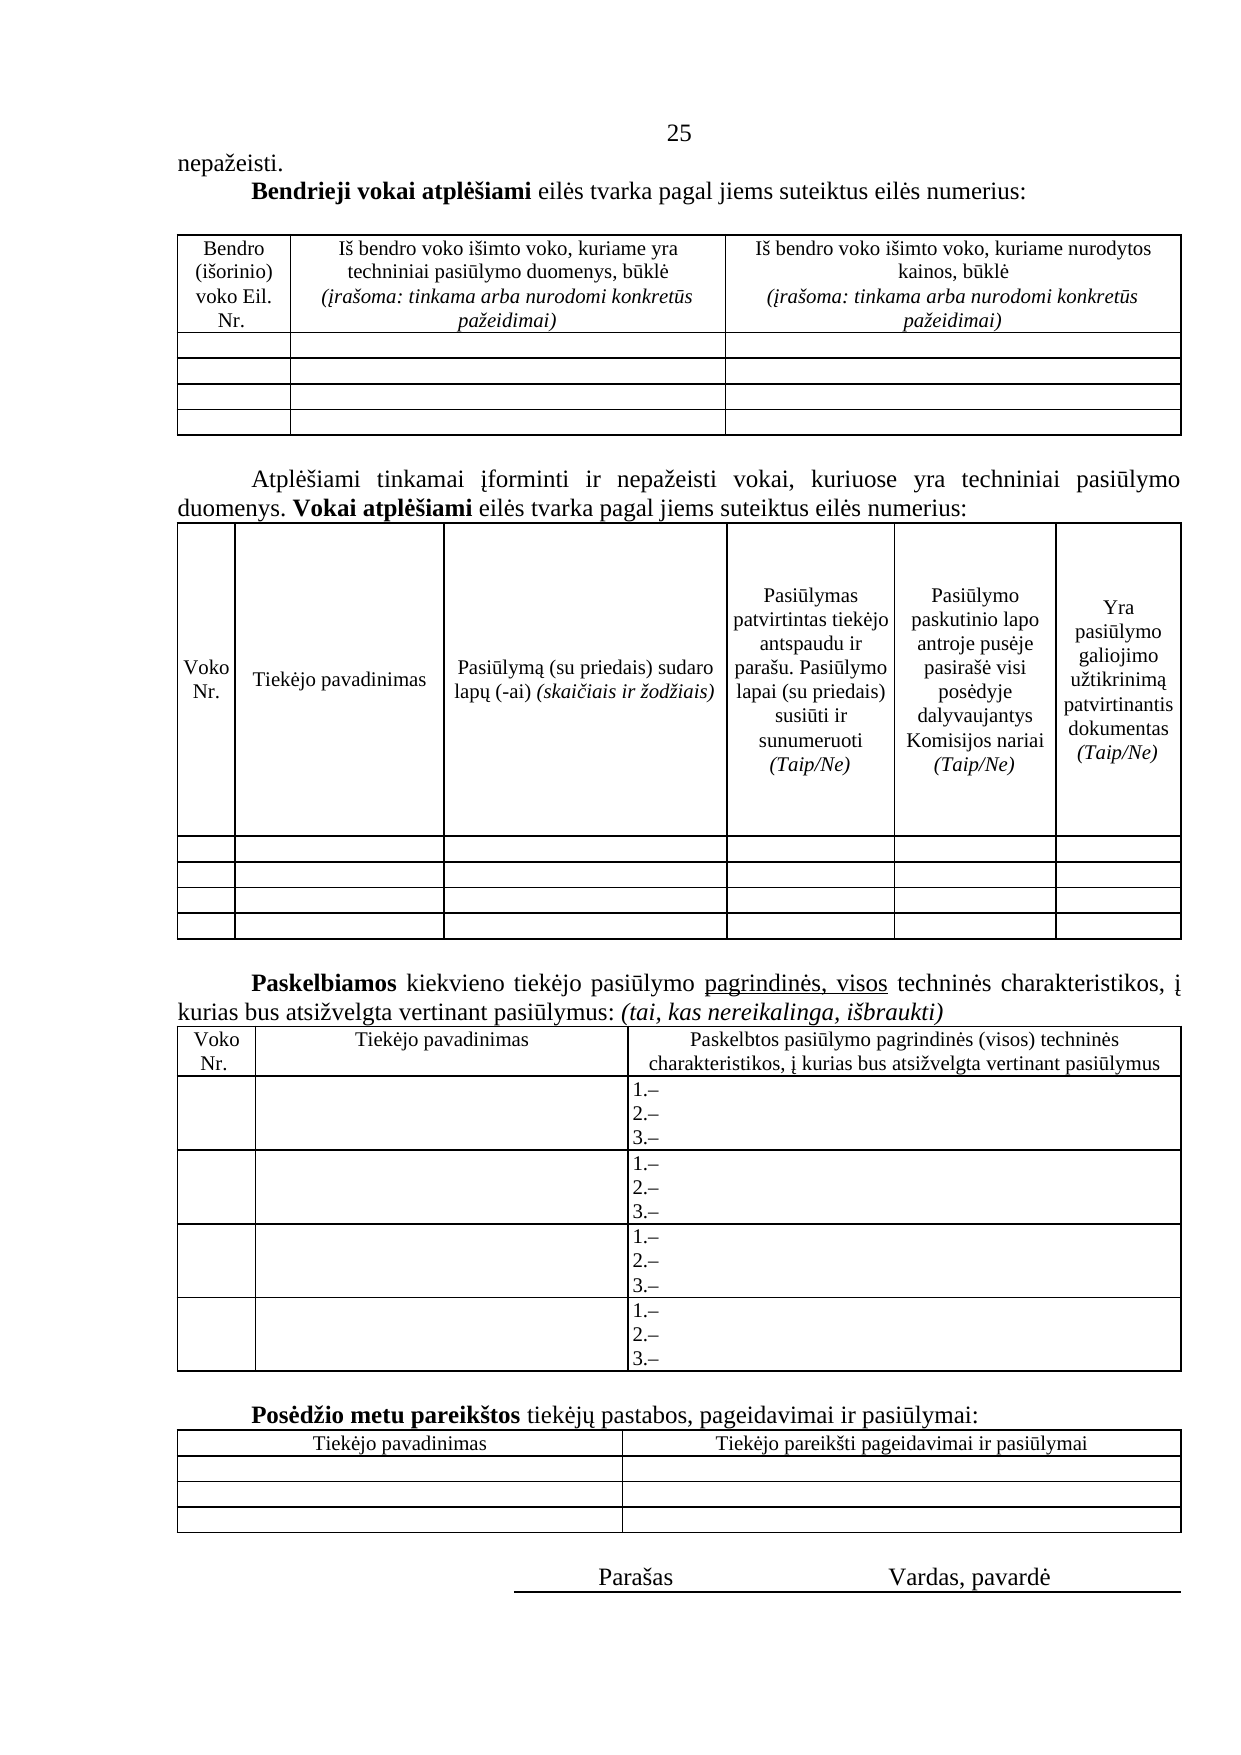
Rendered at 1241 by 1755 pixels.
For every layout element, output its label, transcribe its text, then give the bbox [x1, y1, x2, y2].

table_cell [286, 410, 290, 434]
table_cell [895, 888, 899, 912]
table_cell [895, 914, 899, 938]
table_header Yra pasiūlymo galiojimo užtikrinimą patvirtinantis dokumentas (Taip/Ne) [1057, 524, 1180, 835]
table_cell [890, 837, 894, 861]
table_header [510, 1562, 514, 1591]
table_cell [178, 1077, 255, 1149]
table_cell [286, 385, 290, 408]
table_cell [178, 1298, 255, 1370]
table_cell [890, 914, 894, 938]
text Paskelbiamos kiekvieno tiekėjo pasiūlymo pagrindinės, visos techninės charakteristikos, į kurias bus atsižvelgta vertinant pasiūlymus: (tai, kas nereikalinga, išbraukti) [177, 968, 1181, 1026]
table_header Tiekėjo pavadinimas [256, 1027, 627, 1075]
table_cell [895, 863, 899, 887]
table_cell [439, 863, 443, 887]
table_cell [721, 359, 725, 383]
table_cell [439, 837, 443, 861]
table_cell [256, 1151, 627, 1223]
table_cell [726, 333, 730, 357]
table_cell [256, 1298, 627, 1370]
table_header Tiekėjo pavadinimas [236, 524, 443, 835]
table_cell [286, 359, 290, 383]
table_header Pasiūlymo paskutinio lapo antroje pusėje pasirašė visi posėdyje dalyvaujantys Komisijos nariai (Taip/Ne) [895, 524, 1055, 835]
table_cell [618, 1457, 622, 1481]
table_header Pasiūlymas patvirtintas tiekėjo antspaudu ir parašu. Pasiūlymo lapai (su priedais) susiūti ir sunumeruoti (Taip/Ne) [728, 524, 894, 835]
table_header Voko Nr. [251, 1027, 255, 1075]
text Bendrieji vokai atplėšiami eilės tvarka pagal jiems suteiktus eilės numerius: [177, 176, 1181, 205]
table_cell [721, 410, 725, 434]
table_cell [895, 837, 899, 861]
table_cell [256, 1225, 627, 1297]
table_header Voko Nr. [178, 524, 234, 835]
table_cell [726, 385, 730, 408]
table_cell [721, 385, 725, 408]
table_cell [618, 1482, 622, 1506]
table_cell [721, 333, 725, 357]
table_cell [726, 359, 730, 383]
table_cell [890, 888, 894, 912]
table_cell [286, 333, 290, 357]
table_header Pasiūlymą (su priedais) sudaro lapų (-ai) (skaičiais ir žodžiais) [445, 524, 726, 835]
table_cell [439, 914, 443, 938]
table_cell [178, 1225, 255, 1297]
table_cell [439, 888, 443, 912]
table_cell [726, 410, 730, 434]
text nepažeisti. [177, 148, 1181, 176]
table_cell [256, 1077, 627, 1149]
table_header [177, 1562, 181, 1591]
table_cell [890, 863, 894, 887]
table_cell [178, 1151, 255, 1223]
table_cell [618, 1508, 622, 1532]
text Atplėšiami tinkamai įforminti ir nepažeisti vokai, kuriuose yra techniniai pasiūlymo duomenys. Vokai atplėšiami eilės tvarka pagal jiems suteiktus eilės numerius: [177, 464, 1181, 522]
text Posėdžio metu pareikštos tiekėjų pastabos, pageidavimai ir pasiūlymai: [177, 1401, 1181, 1429]
